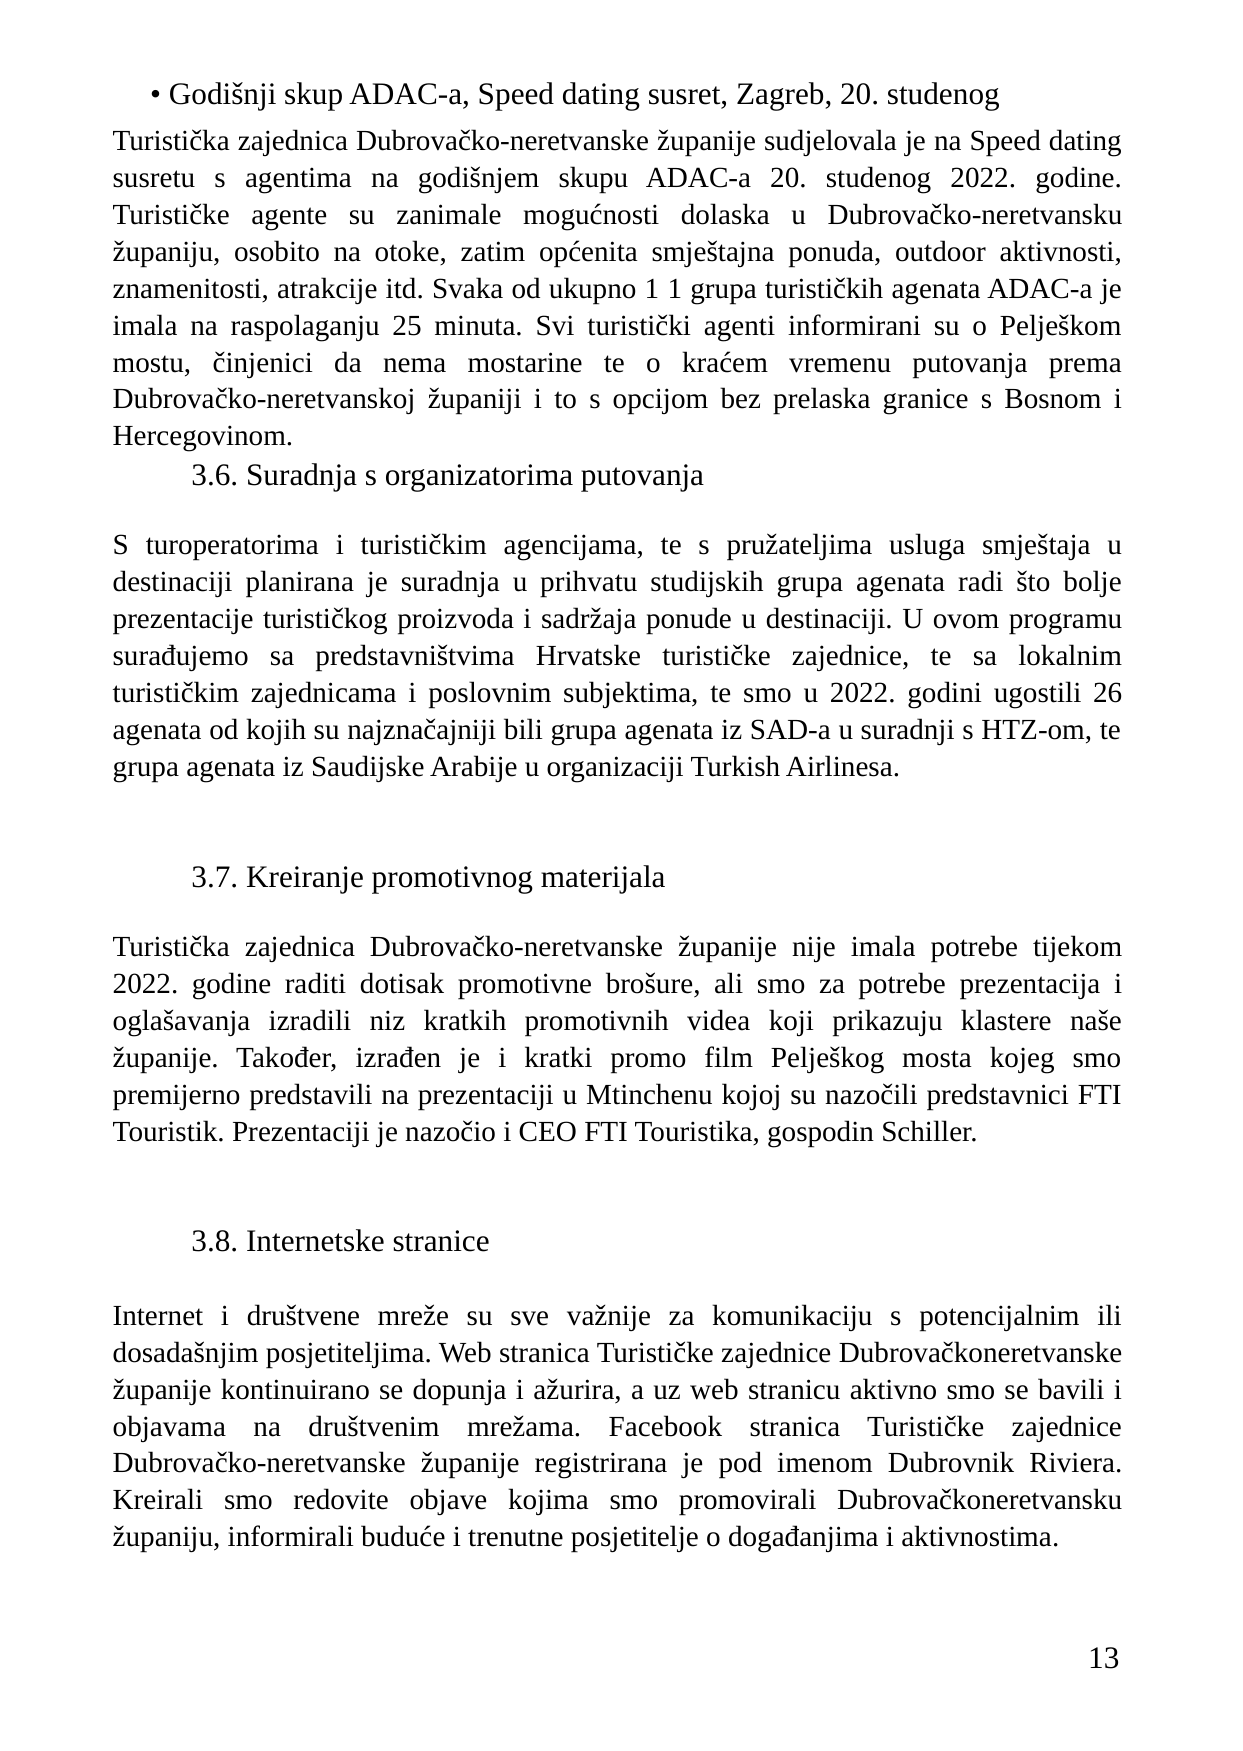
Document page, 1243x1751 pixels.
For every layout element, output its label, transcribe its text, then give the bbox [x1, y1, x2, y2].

text 3.7. Kreiranje promotivnog materijala [191, 858, 1130, 894]
text Internet i društvene mreže su sve važnije za komunikaciju s potencijalnim ili dosadašnjim posjetiteljima. Web stranica Turističke zajednice Dubrovačkoneretvanske županije kontinuirano se dopunja i ažurira, a uz web stranicu aktivno smo se bavili i objavama na društvenim mrežama. Facebook stranica Turističke zajednice Dubrovačko-neretvanske županije registrirana je pod imenom Dubrovnik Riviera. Kreirali smo redovite objave kojima smo promovirali Dubrovačkoneretvansku županiju, informirali buduće i trenutne posjetitelje o događanjima i aktivnostima. [112, 1298, 1123, 1553]
text Turistička zajednica Dubrovačko-neretvanske županije nije imala potrebe tijekom 2022. godine raditi dotisak promotivne brošure, ali smo za potrebe prezentacija i oglašavanja izradili niz kratkih promotivnih videa koji prikazuju klastere naše županije. Također, izrađen je i kratki promo film Pelješkog mosta kojeg smo premijerno predstavili na prezentaciji u Mtinchenu kojoj su nazočili predstavnici FTI Touristik. Prezentaciji je nazočio i CEO FTI Touristika, gospodin Schiller. [112, 929, 1123, 1147]
text • Godišnji skup ADAC-a, Speed dating susret, Zagreb, 20. studenog [150, 75, 1130, 111]
text 3.6. Suradnja s organizatorima putovanja [191, 456, 1130, 492]
text S turoperatorima i turističkim agencijama, te s pružateljima usluga smještaja u destinaciji planirana je suradnja u prihvatu studijskih grupa agenata radi što bolje prezentacije turističkog proizvoda i sadržaja ponude u destinaciji. U ovom programu surađujemo sa predstavništvima Hrvatske turističke zajednice, te sa lokalnim turističkim zajednicama i poslovnim subjektima, te smo u 2022. godini ugostili 26 agenata od kojih su najznačajniji bili grupa agenata iz SAD-a u suradnji s HTZ-om, te grupa agenata iz Saudijske Arabije u organizaciji Turkish Airlinesa. [112, 527, 1123, 782]
text Turistička zajednica Dubrovačko-neretvanske županije sudjelovala je na Speed dating susretu s agentima na godišnjem skupu ADAC-a 20. studenog 2022. godine. Turističke agente su zanimale mogućnosti dolaska u Dubrovačko-neretvansku županiju, osobito na otoke, zatim općenita smještajna ponuda, outdoor aktivnosti, znamenitosti, atrakcije itd. Svaka od ukupno 1 1 grupa turističkih agenata ADAC-a je imala na raspolaganju 25 minuta. Svi turistički agenti informirani su o Pelješkom mostu, činjenici da nema mostarine te o kraćem vremenu putovanja prema Dubrovačko-neretvanskoj županiji i to s opcijom bez prelaska granice s Bosnom i Hercegovinom. [112, 123, 1123, 452]
text 3.8. Internetske stranice [191, 1222, 1130, 1258]
